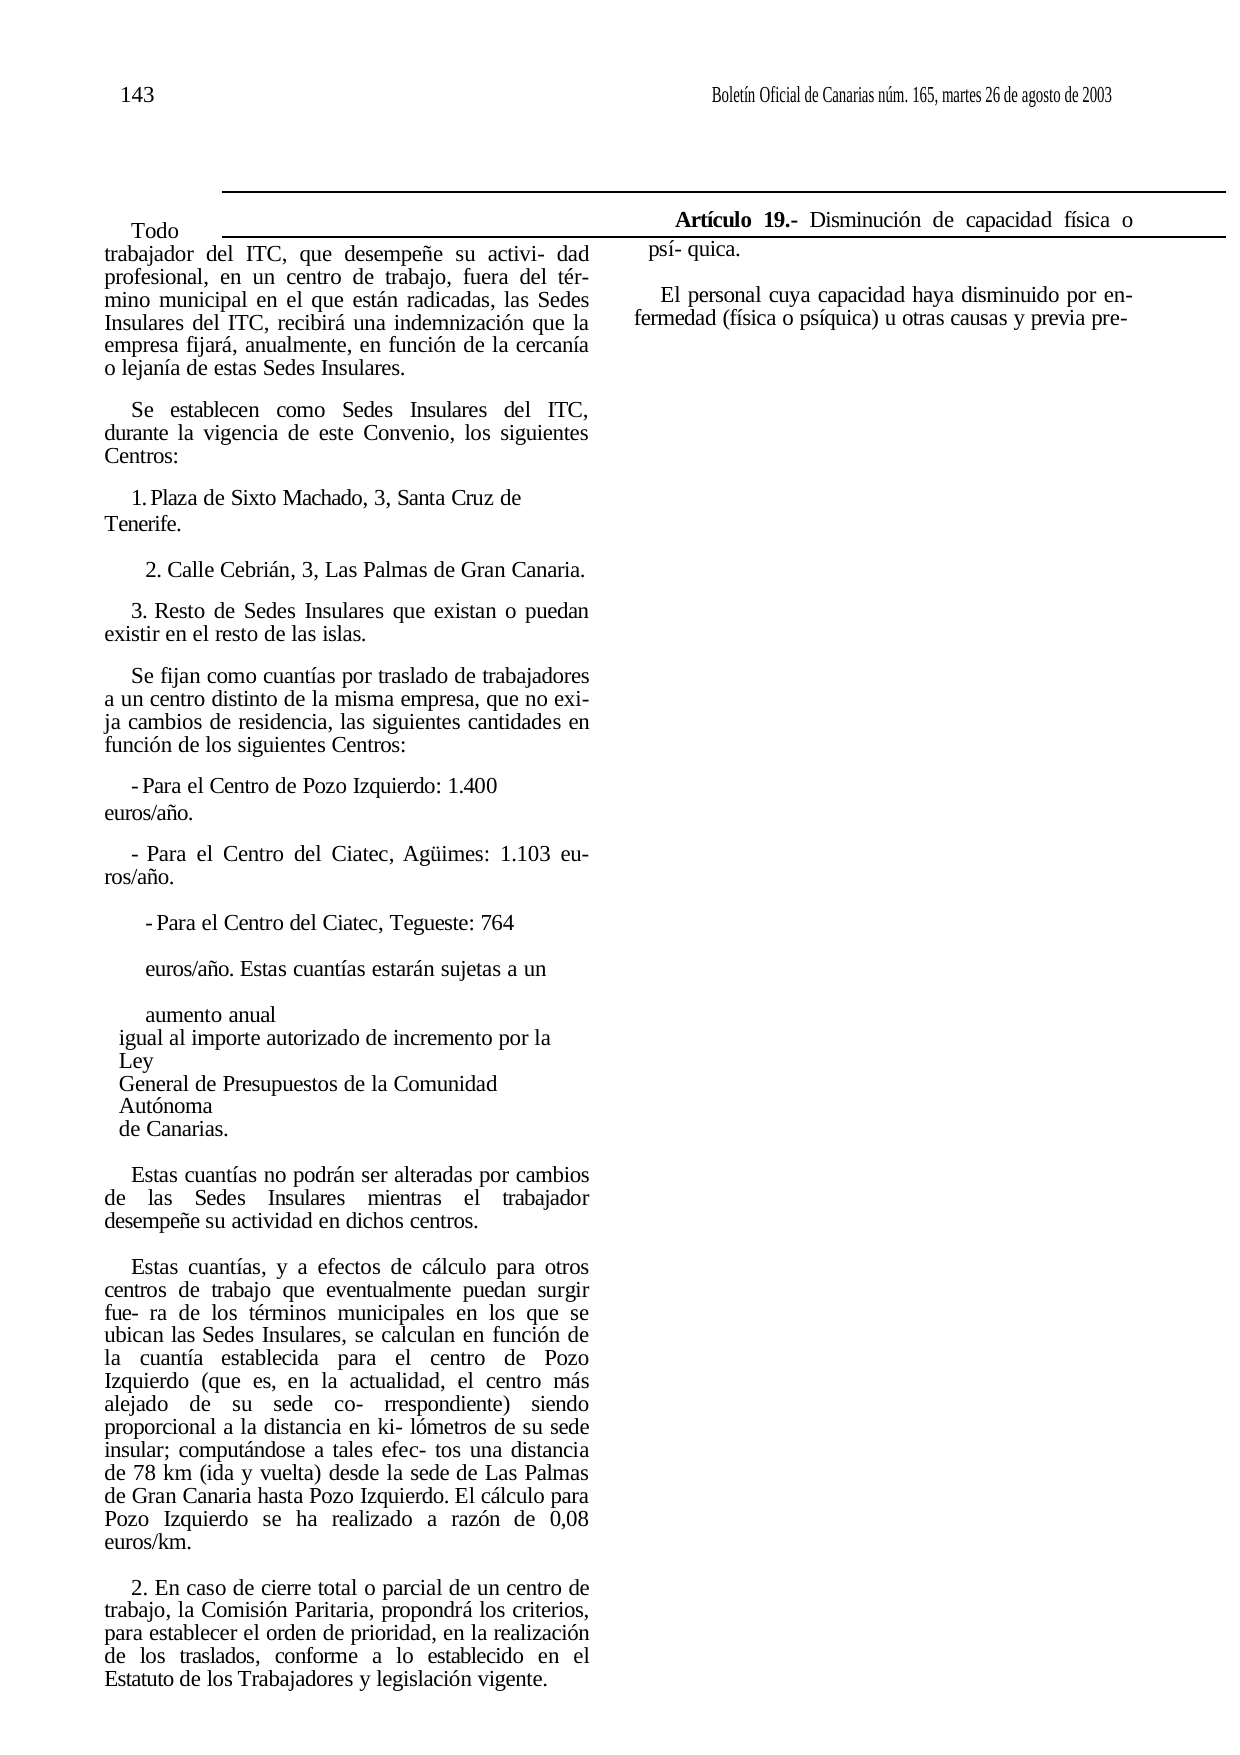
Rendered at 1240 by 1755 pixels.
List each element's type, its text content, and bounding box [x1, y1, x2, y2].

text de Canarias. [119, 1118, 589, 1142]
text General de Presupuestos de la Comunidad Autónoma [119, 1073, 589, 1118]
text Se establecen como Sedes Insulares del ITC, durante la vigencia de este Convenio, los siguientes Centros: [104, 399, 588, 468]
text Artículo 19.- Disminución de capacidad física o [648, 209, 1133, 236]
text Se fijan como cuantías por traslado de trabajadores a un centro distinto de la misma empresa, que no exi- ja cambios de residencia, las siguientes cantidades en función de los siguientes Centros: [104, 665, 589, 757]
text igual al importe autorizado de incremento por la Ley [119, 1027, 589, 1073]
list Para el Centro del Ciatec, Agüimes: 1.103 eu- ros/año. [104, 843, 589, 889]
text Estas cuantías, y a efectos de cálculo para otros centros de trabajo que eventualmente puedan surgir fue- ra de los términos municipales en los que se ubican las Sedes Insulares, se calculan en función de la cuantía establecida para el centro de Pozo Izquierdo (que es, en la actualidad, el centro más alejado de su sede co- rrespondiente) siendo proporcional a la distancia en ki- lómetros de su sede insular; computándose a tales efec- tos una distancia de 78 km (ida y vuelta) desde la sede de Las Palmas de Gran Canaria hasta Pozo Izquierdo. El cálculo para Pozo Izquierdo se ha realizado a razón de 0,08 euros/km. [104, 1256, 589, 1554]
list Calle Cebrián, 3, Las Palmas de Gran Canaria. [145, 556, 589, 582]
list Plaza de Sixto Machado, 3, Santa Cruz de Tenerife. [104, 484, 589, 536]
text psí- quica. [648, 238, 1133, 261]
list Para el Centro de Pozo Izquierdo: 1.400 euros/año. [104, 772, 589, 825]
text 2. En caso de cierre total o parcial de un centro de trabajo, la Comisión Paritaria, propondrá los criterios, para establecer el orden de prioridad, en la realización de los traslados, conforme a lo establecido en el Estatuto de los Trabajadores y legislación vigente. [104, 1577, 589, 1691]
list Resto de Sedes Insulares que existan o puedan existir en el resto de las islas. [104, 601, 589, 646]
list Para el Centro del Ciatec, Tegueste: 764 euros/año. Estas cuantías estarán sujetas a un aumento anual [145, 890, 589, 1027]
text Estas cuantías no podrán ser alteradas por cambios de las Sedes Insulares mientras el trabajador desempeñe su actividad en dichos centros. [104, 1164, 589, 1233]
text El personal cuya capacidad haya disminuido por en- fermedad (física o psíquica) u otras causas y previa pre- [634, 284, 1133, 330]
text Todo trabajador del ITC, que desempeñe su activi- dad profesional, en un centro de trabajo, fuera del tér- mino municipal en el que están radicadas, las Sedes Insulares del ITC, recibirá una indemnización que la empresa fijará, anualmente, en función de la cercanía o lejanía de estas Sedes Insulares. [104, 220, 589, 380]
